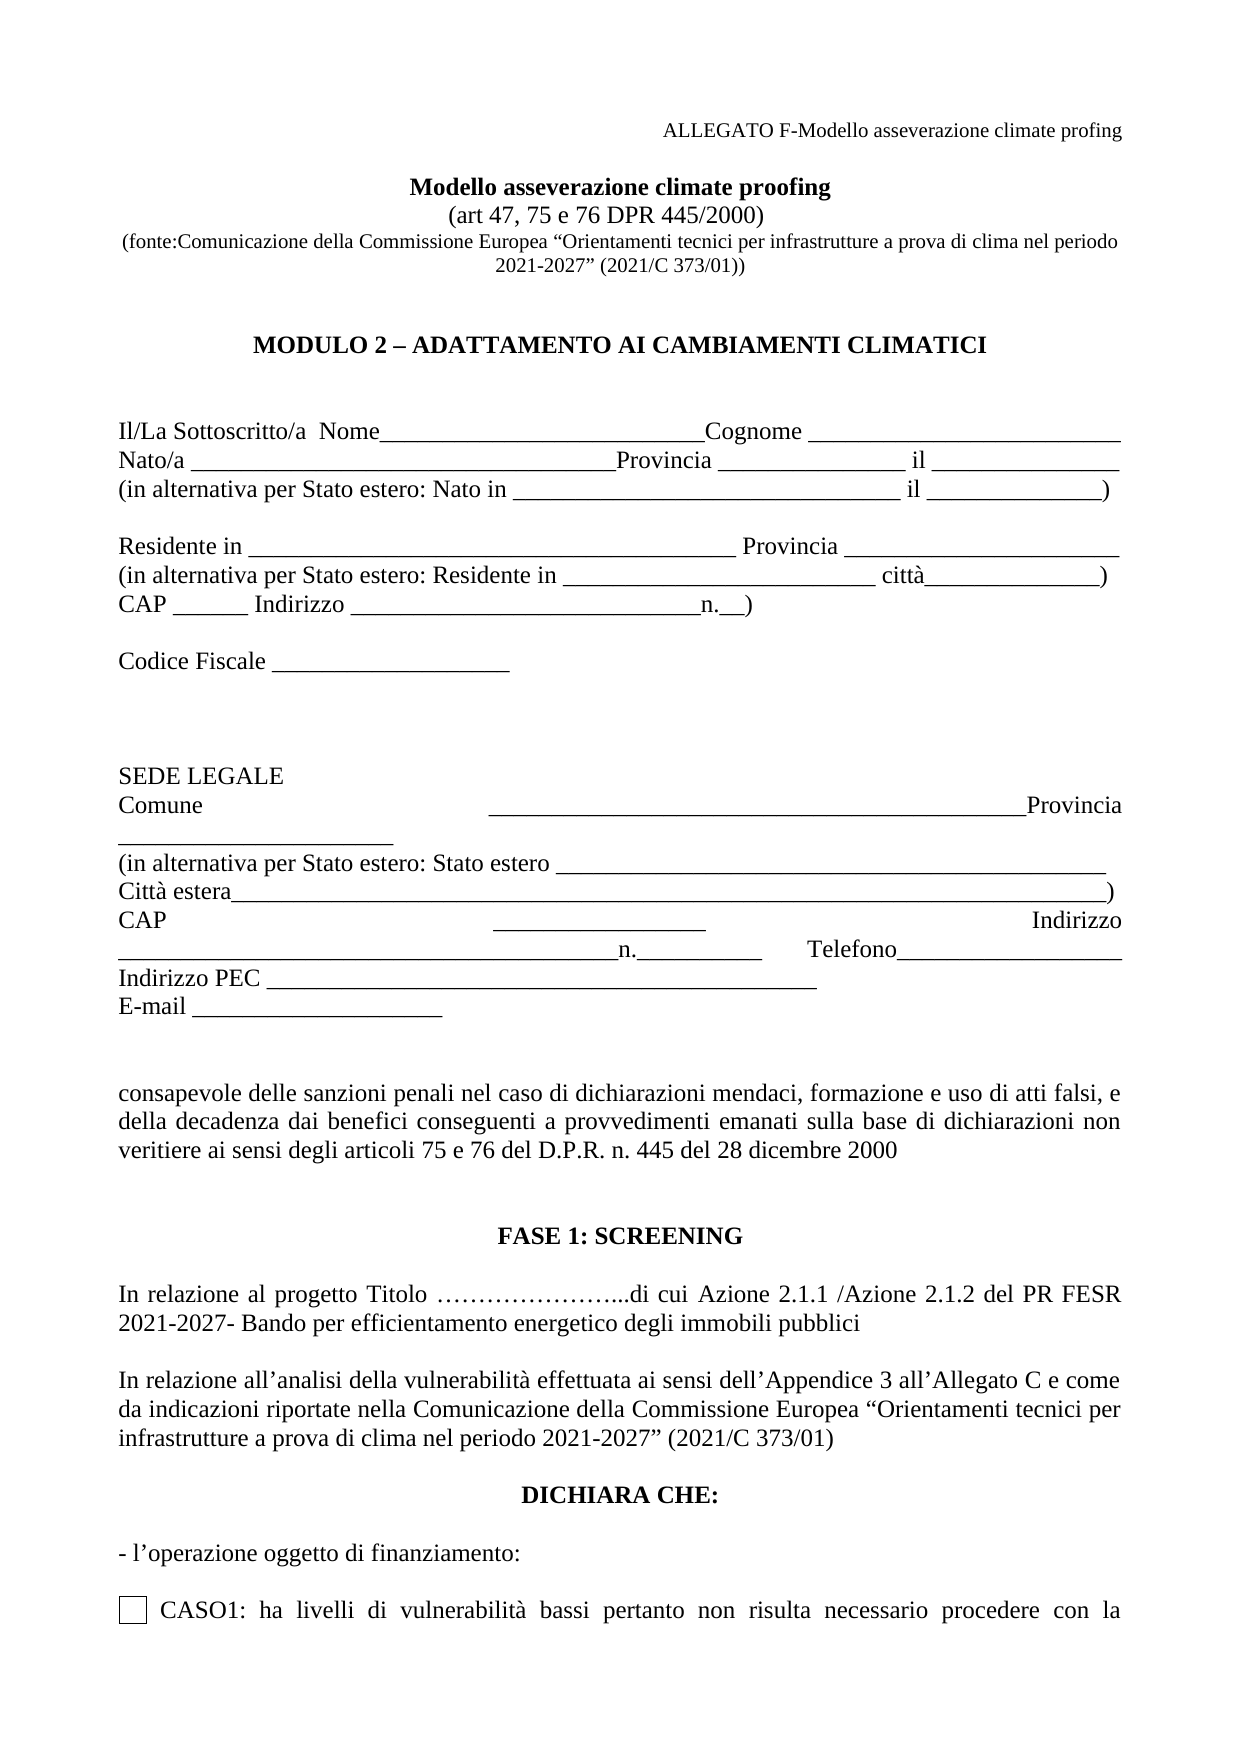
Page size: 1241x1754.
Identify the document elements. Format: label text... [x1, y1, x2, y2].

text In relazione al progetto Titolo …………………...di cui Azione 2.1.1 /Azione 2.1.2 del PR FESR 2021-2027- Bando per efficientamento energetico degli immobili pubblici [118, 1279, 1122, 1336]
text SEDE LEGALE [118, 761, 1122, 790]
text Il/La Sottoscritto/a Nome__________________________Cognome _________________________ [118, 416, 1122, 445]
text Città estera______________________________________________________________________) [118, 876, 1122, 905]
text - l’operazione oggetto di finanziamento: [118, 1538, 1122, 1566]
text (art 47, 75 e 76 DPR 445/2000) [118, 200, 1122, 229]
text Codice Fiscale ___________________ [118, 646, 1122, 675]
text (in alternativa per Stato estero: Residente in _________________________ città______________) [118, 560, 1122, 589]
text (in alternativa per Stato estero: Stato estero ____________________________________________ [118, 848, 1122, 876]
text Residente in _______________________________________ Provincia ______________________ [118, 531, 1122, 560]
text DICHIARA CHE: [118, 1480, 1122, 1509]
text consapevole delle sanzioni penali nel caso di dichiarazioni mendaci, formazione e uso di atti falsi, e della decadenza dai benefici conseguenti a provvedimenti emanati sulla base di dichiarazioni non veritiere ai sensi degli articoli 75 e 76 del D.P.R. n. 445 del 28 dicembre 2000 [118, 1078, 1122, 1164]
text Comune ___________________________________________Provincia ______________________ [118, 790, 1122, 848]
text Nato/a __________________________________Provincia _______________ il _______________ [118, 445, 1122, 474]
text (fonte:Comunicazione della Commissione Europea “Orientamenti tecnici per infrastrutture a prova di clima nel periodo 2021-2027” (2021/C 373/01)) [118, 229, 1122, 277]
text In relazione all’analisi della vulnerabilità effettuata ai sensi dell’Appendice 3 all’Allegato C e come da indicazioni riportate nella Comunicazione della Commissione Europea “Orientamenti tecnici per infrastrutture a prova di clima nel periodo 2021-2027” (2021/C 373/01) [118, 1365, 1122, 1451]
text Modello asseverazione climate proofing [118, 172, 1122, 200]
text MODULO 2 – ADATTAMENTO AI CAMBIAMENTI CLIMATICI [118, 330, 1122, 359]
text FASE 1: SCREENING [118, 1221, 1122, 1250]
text E-mail ____________________ [118, 991, 1122, 1020]
text CAP _________________ Indirizzo ________________________________________n.__________ Telefono__________________ Indirizzo PEC ____________________________________________ [118, 905, 1122, 991]
text (in alternativa per Stato estero: Nato in _______________________________ il ______________) [118, 474, 1122, 503]
text CAP ______ Indirizzo ____________________________n.__) [118, 589, 1122, 618]
text CASO1: ha livelli di vulnerabilità bassi pertanto non risulta necessario procedere con la [118, 1595, 1122, 1624]
